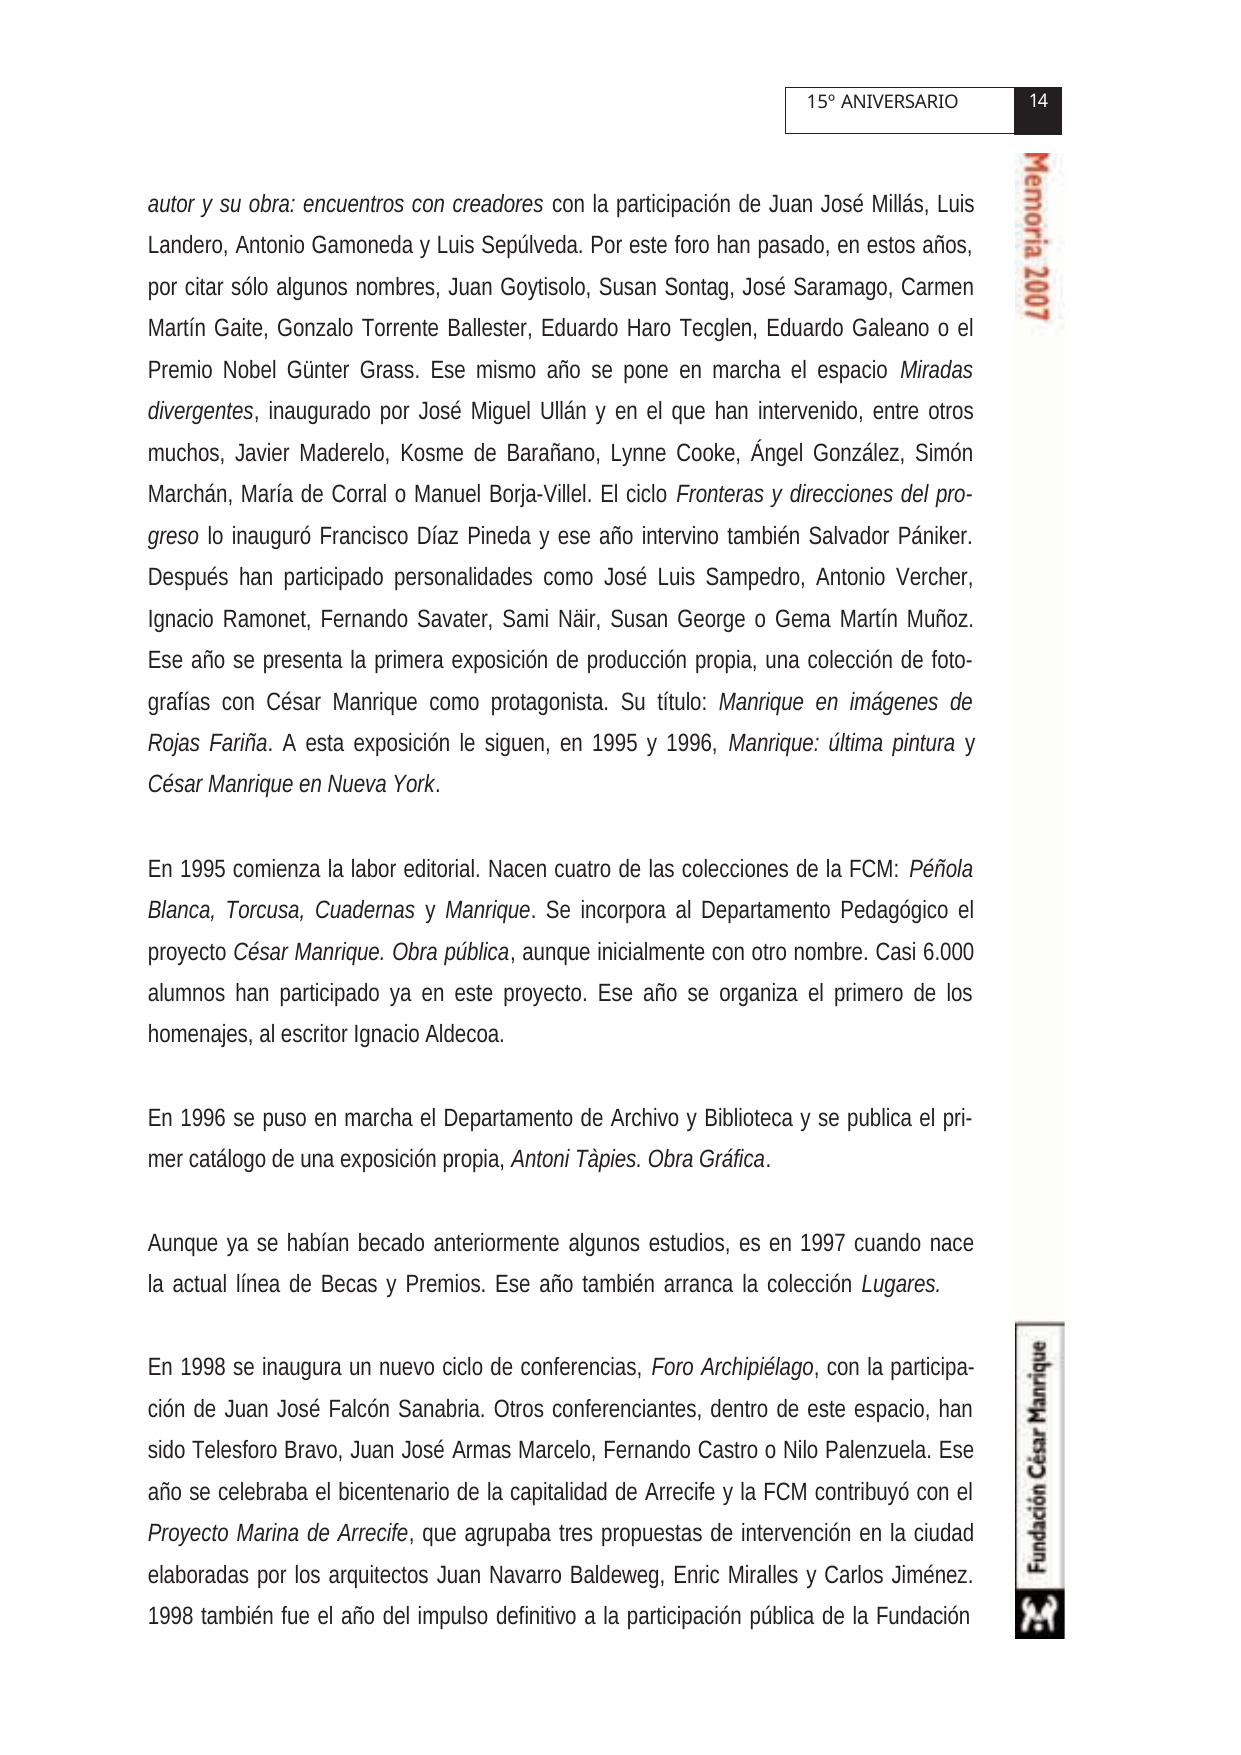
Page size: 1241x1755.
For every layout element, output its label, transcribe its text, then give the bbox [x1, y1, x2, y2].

text En 1996 se puso en marcha el Departamento de Archivo y Biblioteca y se publica el pri-mer catálogo de una exposición propia, Antoni Tàpies. Obra Gráfica. [148, 1103, 975, 1173]
text En 1998 se inaugura un nuevo ciclo de conferencias, Foro Archipiélago, con la participa-ción de Juan José Falcón Sanabria. Otros conferenciantes, dentro de este espacio, han sido Telesforo Bravo, Juan José Armas Marcelo, Fernando Castro o Nilo Palenzuela. Ese año se celebraba el bicentenario de la capitalidad de Arrecife y la FCM contribuyó con el Proyecto Marina de Arrecife, que agrupaba tres propuestas de intervención en la ciudad elaboradas por los arquitectos Juan Navarro Baldeweg, Enric Miralles y Carlos Jiménez. 1998 también fue el año del impulso definitivo a la participación pública de la Fundación [148, 1352, 975, 1630]
text Aunque ya se habían becado anteriormente algunos estudios, es en 1997 cuando nace la actual línea de Becas y Premios. Ese año también arranca la colección Lugares. [148, 1228, 975, 1298]
text autor y su obra: encuentros con creadores con la participación de Juan José Millás, Luis Landero, Antonio Gamoneda y Luis Sepúlveda. Por este foro han pasado, en estos años, por citar sólo algunos nombres, Juan Goytisolo, Susan Sontag, José Saramago, Carmen Martín Gaite, Gonzalo Torrente Ballester, Eduardo Haro Tecglen, Eduardo Galeano o el Premio Nobel Günter Grass. Ese mismo año se pone en marcha el espacio Miradas divergentes, inaugurado por José Miguel Ullán y en el que han intervenido, entre otros muchos, Javier Maderelo, Kosme de Barañano, Lynne Cooke, Ángel González, Simón Marchán, María de Corral o Manuel Borja-Villel. El ciclo Fronteras y direcciones del pro-greso lo inauguró Francisco Díaz Pineda y ese año intervino también Salvador Pániker. Después han participado personalidades como José Luis Sampedro, Antonio Vercher, Ignacio Ramonet, Fernando Savater, Sami Näir, Susan George o Gema Martín Muñoz. Ese año se presenta la primera exposición de producción propia, una colección de foto-grafías con César Manrique como protagonista. Su título: Manrique en imágenes de Rojas Fariña. A esta exposición le siguen, en 1995 y 1996, Manrique: última pintura y César Manrique en Nueva York. [148, 189, 975, 798]
text En 1995 comienza la labor editorial. Nacen cuatro de las colecciones de la FCM: Péñola Blanca, Torcusa, Cuadernas y Manrique. Se incorpora al Departamento Pedagógico el proyecto César Manrique. Obra pública, aunque inicialmente con otro nombre. Casi 6.000 alumnos han participado ya en este proyecto. Ese año se organiza el primero de los homenajes, al escritor Ignacio Aldecoa. [148, 854, 975, 1048]
